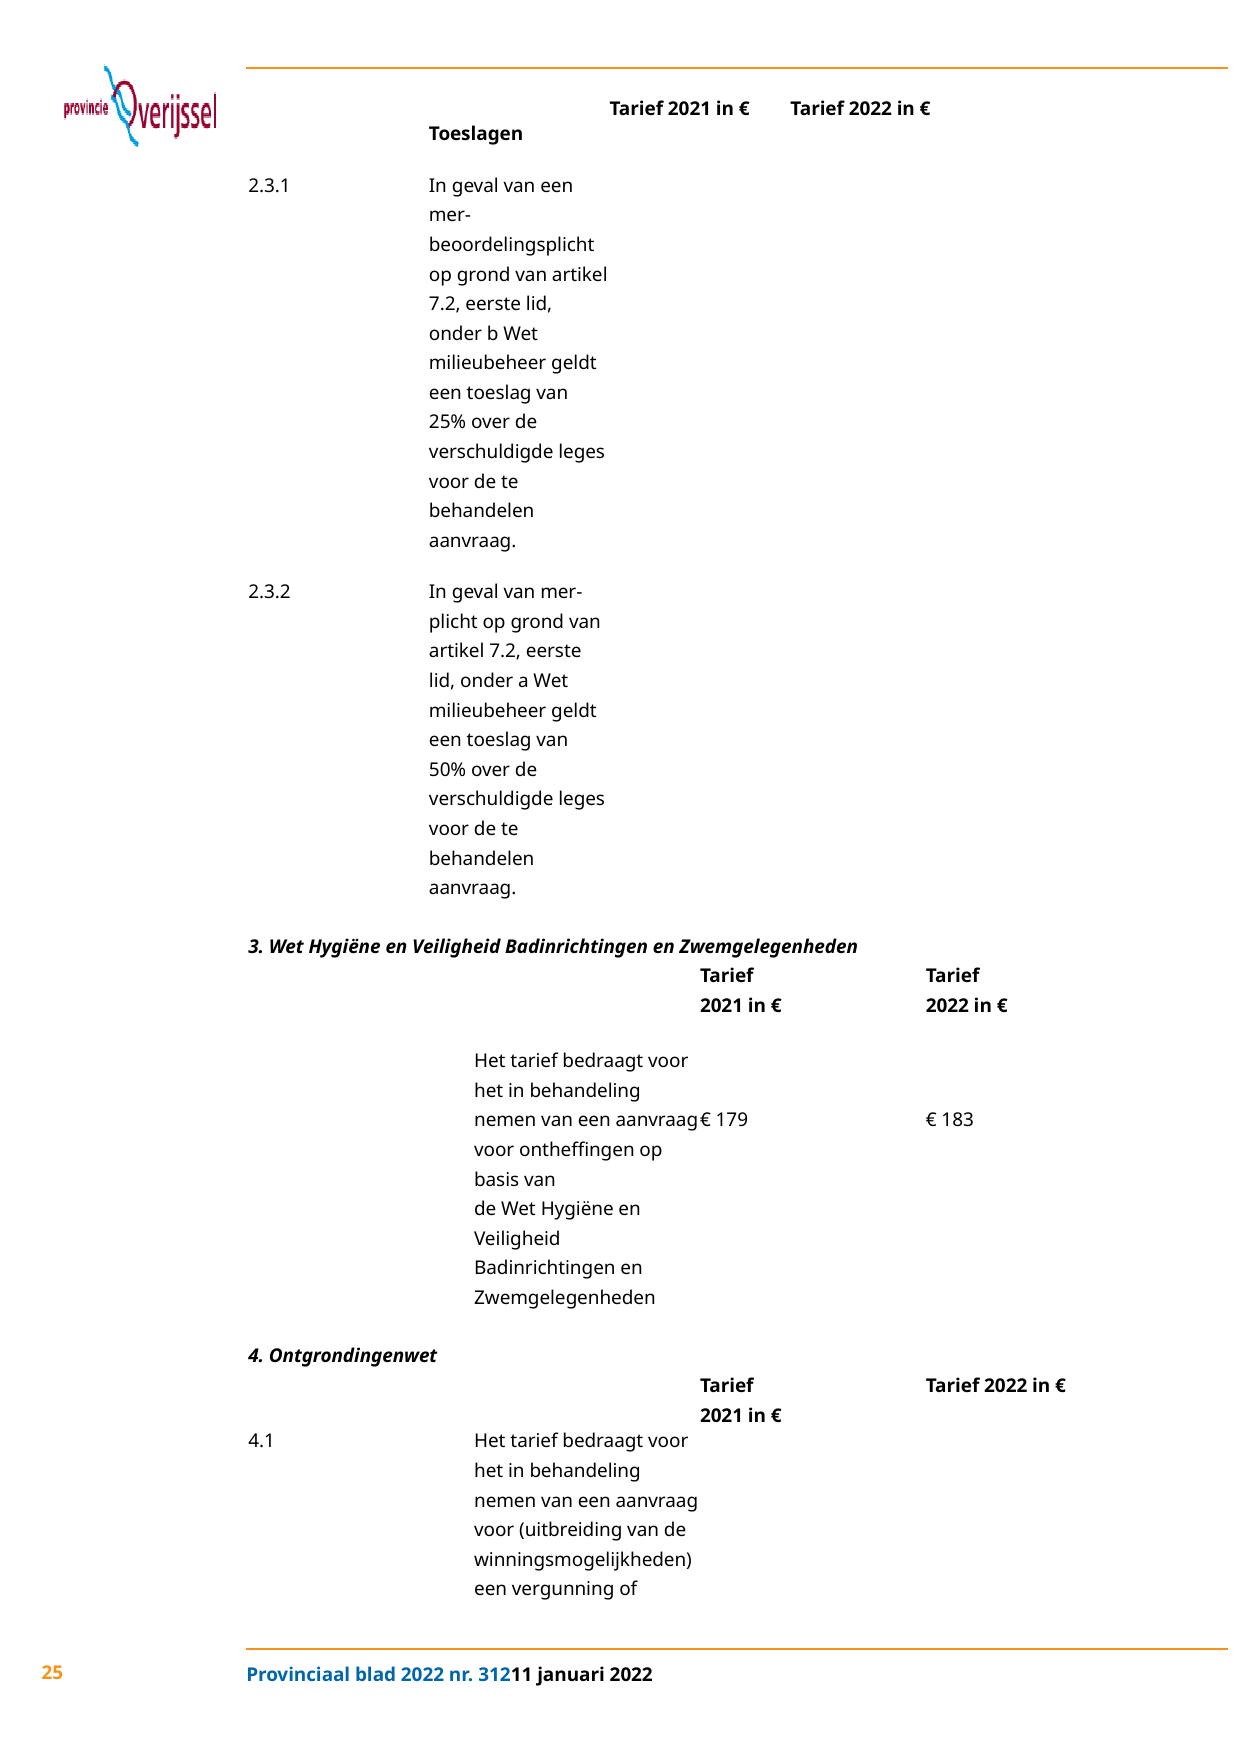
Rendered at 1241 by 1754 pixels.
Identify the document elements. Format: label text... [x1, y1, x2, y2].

table_cell [971, 121, 1152, 146]
table_cell [790, 146, 971, 172]
table_cell [248, 121, 429, 146]
table_cell [248, 553, 429, 578]
table_cell [609, 121, 790, 146]
table_cell € 183 [926, 1048, 1152, 1339]
table_cell [248, 146, 429, 172]
text 4. Ontgrondingenwet [248, 1343, 1152, 1368]
table_cell [971, 146, 1152, 172]
text 3. Wet Hygiëne en Veiligheid Badinrichtingen en Zwemgelegenheden [248, 933, 1152, 958]
table_cell [790, 553, 971, 578]
table_cell 4.1 [248, 1428, 474, 1601]
table_cell [790, 121, 971, 146]
table_cell [700, 1428, 926, 1601]
table_header [474, 1372, 700, 1428]
table_header Tarief 2022 in € [926, 1372, 1152, 1428]
table_cell In geval van een mer-beoordelingsplicht op grond van artikel 7.2, eerste lid, onder b Wet milieubeheer geldt een toeslag van 25% over de verschuldigde leges voor de te behandelen aanvraag. [429, 172, 609, 553]
table_header Tarief 2021 in € [609, 95, 790, 121]
table_cell [971, 553, 1152, 578]
table_cell Het tarief bedraagt voor het in behandeling nemen van een aanvraag voor (uitbreiding van de winningsmogelijkheden) een vergunning of [474, 1428, 700, 1601]
table_cell [609, 146, 790, 172]
table_cell [609, 553, 790, 578]
table_cell [609, 579, 790, 900]
table_header Tarief 2022 in € [926, 963, 1152, 1047]
table_cell € 179 [700, 1048, 926, 1339]
table_header Tarief 2021 in € [700, 1372, 926, 1428]
table_cell 2.3.2 [248, 579, 429, 900]
table_cell [971, 172, 1152, 553]
table_cell 2.3.1 [248, 172, 429, 553]
table_cell In geval van mer-plicht op grond van artikel 7.2, eerste lid, onder a Wet milieubeheer geldt een toeslag van 50% over de verschuldigde leges voor de te behandelen aanvraag. [429, 579, 609, 900]
table_cell [609, 172, 790, 553]
table_header [248, 1372, 474, 1428]
table_cell Het tarief bedraagt voor het in behandeling nemen van een aanvraag voor ontheffingen op basis van de Wet Hygiëne en Veiligheid Badinrichtingen en Zwemgelegenheden [474, 1048, 700, 1339]
table_cell Toeslagen [429, 121, 609, 146]
table_cell [790, 579, 971, 900]
table_cell [926, 1428, 1152, 1601]
table_cell [429, 146, 609, 172]
table_cell [248, 1048, 474, 1339]
picture [41, 47, 231, 172]
table_header Tarief 2022 in € [790, 95, 1152, 121]
table_cell [971, 579, 1152, 900]
table_header Tarief 2021 in € [700, 963, 926, 1047]
table_header [248, 95, 429, 121]
table_header [248, 963, 474, 1047]
table_header [429, 95, 609, 121]
table_header [474, 963, 700, 1047]
table_cell [790, 172, 971, 553]
table_cell [429, 553, 609, 578]
